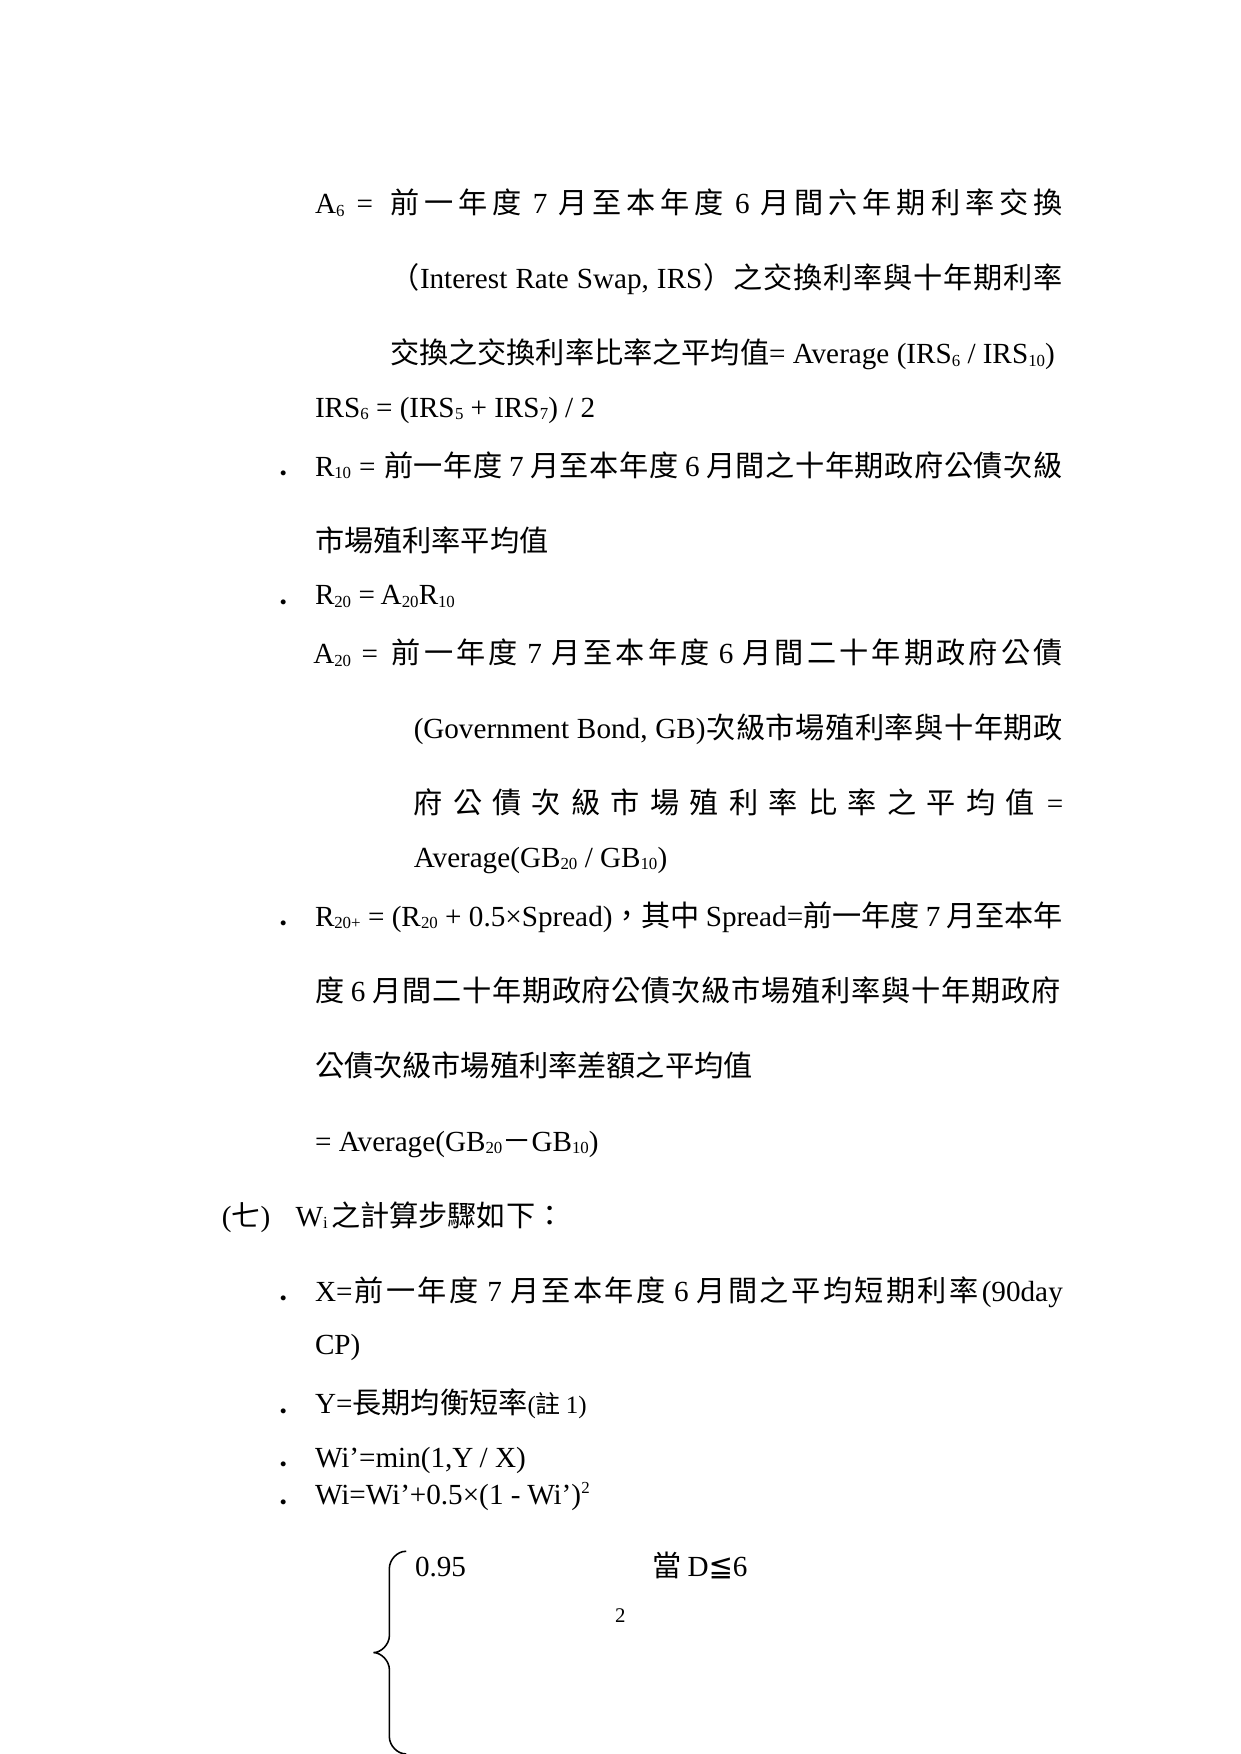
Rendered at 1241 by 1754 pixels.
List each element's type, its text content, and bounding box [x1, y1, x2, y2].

text A6 = 前一年度7月至本年度6月間六年期利率交換（Interest Rate Swap, IRS）之交換利率與十年期利率交換之交換利率比率之平均值= Average (IRS6 / IRS10) [315, 163, 1063, 388]
list Y=長期均衡短率(註1) [281, 1363, 1063, 1438]
list Wi’=min(1,Y / X) [281, 1438, 1063, 1476]
list Wi之計算步驟如下： [222, 1176, 1052, 1251]
list R20 = A20R10 [281, 576, 1063, 613]
text IRS6 = (IRS5 + IRS7) / 2 [315, 388, 1063, 426]
text A20 = 前一年度7月至本年度6月間二十年期政府公債(Government Bond, GB)次級市場殖利率與十年期政府公債次級市場殖利率比率之平均值= Average(GB20 / GB10) [313, 613, 1063, 876]
text 0.95 當D≦6 [415, 1551, 1061, 1582]
list Wi=Wi’+0.5×(1 - Wi’)2 [281, 1476, 1063, 1513]
list X=前一年度7月至本年度6月間之平均短期利率(90day CP) [281, 1251, 1063, 1363]
list R20+ = (R20 + 0.5×Spread)，其中Spread=前一年度7月至本年度6月間二十年期政府公債次級市場殖利率與十年期政府公債次級市場殖利率差額之平均值 [281, 876, 1063, 1101]
text = Average(GB20－GB10) [315, 1101, 1063, 1176]
list R10 = 前一年度7月至本年度6月間之十年期政府公債次級市場殖利率平均值 [281, 426, 1063, 576]
